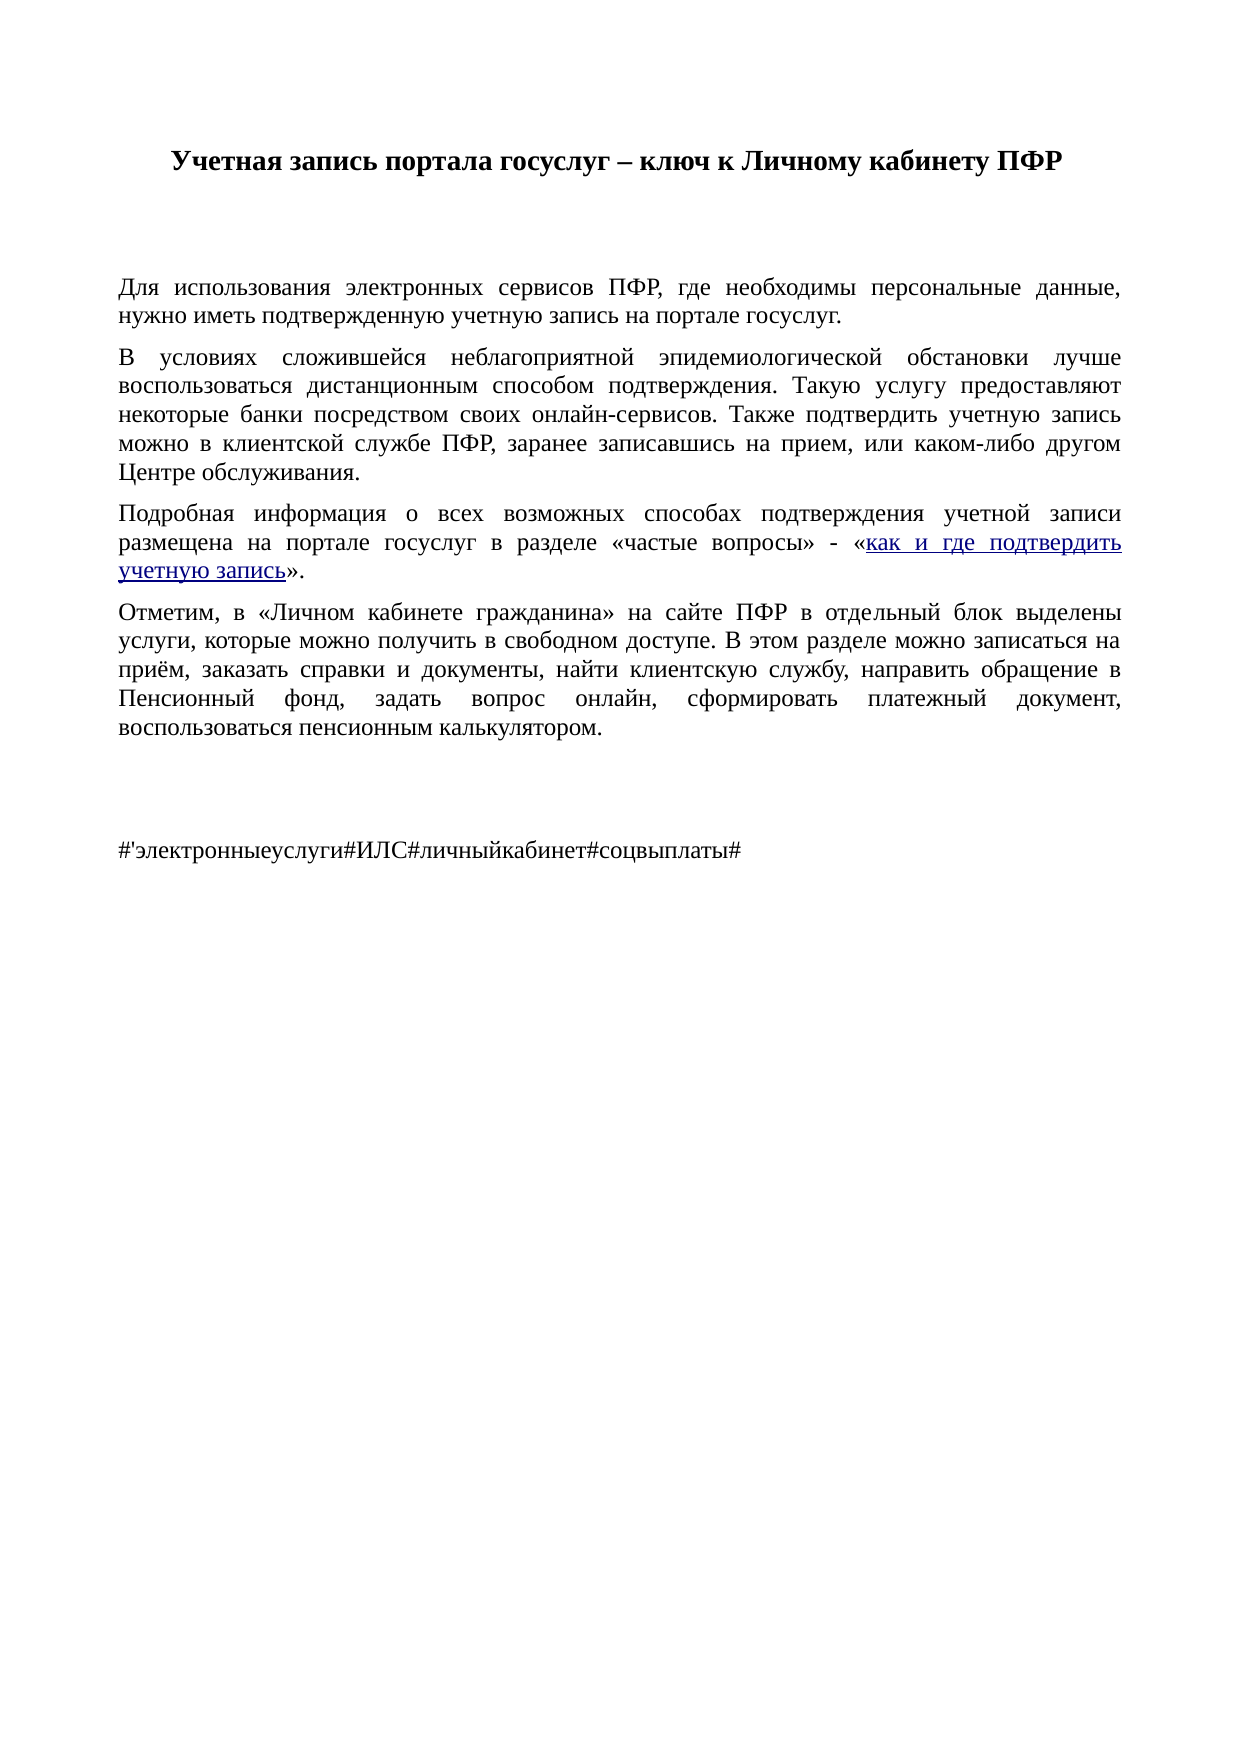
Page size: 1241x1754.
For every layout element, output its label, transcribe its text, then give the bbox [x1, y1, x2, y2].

subtitle Учетная запись портала госуслуг – ключ к Личному кабинету ПФР [118, 143, 1122, 177]
text Подробная информация о всех возможных способах подтверждения учетной записи размещена на портале госуслуг в разделе «частые вопросы» - «как и где подтвердить учетную запись». [118, 498, 1122, 584]
text Для использования электронных сервисов ПФР, где необходимы персональные данные, нужно иметь подтвержденную учетную запись на портале госуслуг. [118, 272, 1122, 329]
text Отметим, в «Личном кабинете гражданина» на сайте ПФР в отдельный блок выделены услуги, которые можно получить в свободном доступе. В этом разделе можно записаться на приём, заказать справки и документы, найти клиентскую службу, направить обращение в Пенсионный фонд, задать вопрос онлайн, сформировать платежный документ, воспользоваться пенсионным калькулятором. [118, 597, 1122, 740]
text #'электронныеуслуги#ИЛС#личныйкабинет#соцвыплаты# [118, 835, 1122, 864]
text В условиях сложившейся неблагоприятной эпидемиологической обстановки лучше воспользоваться дистанционным способом подтверждения. Такую услугу предоставляют некоторые банки посредством своих онлайн-сервисов. Также подтвердить учетную запись можно в клиентской службе ПФР, заранее записавшись на прием, или каком-либо другом Центре обслуживания. [118, 342, 1122, 485]
